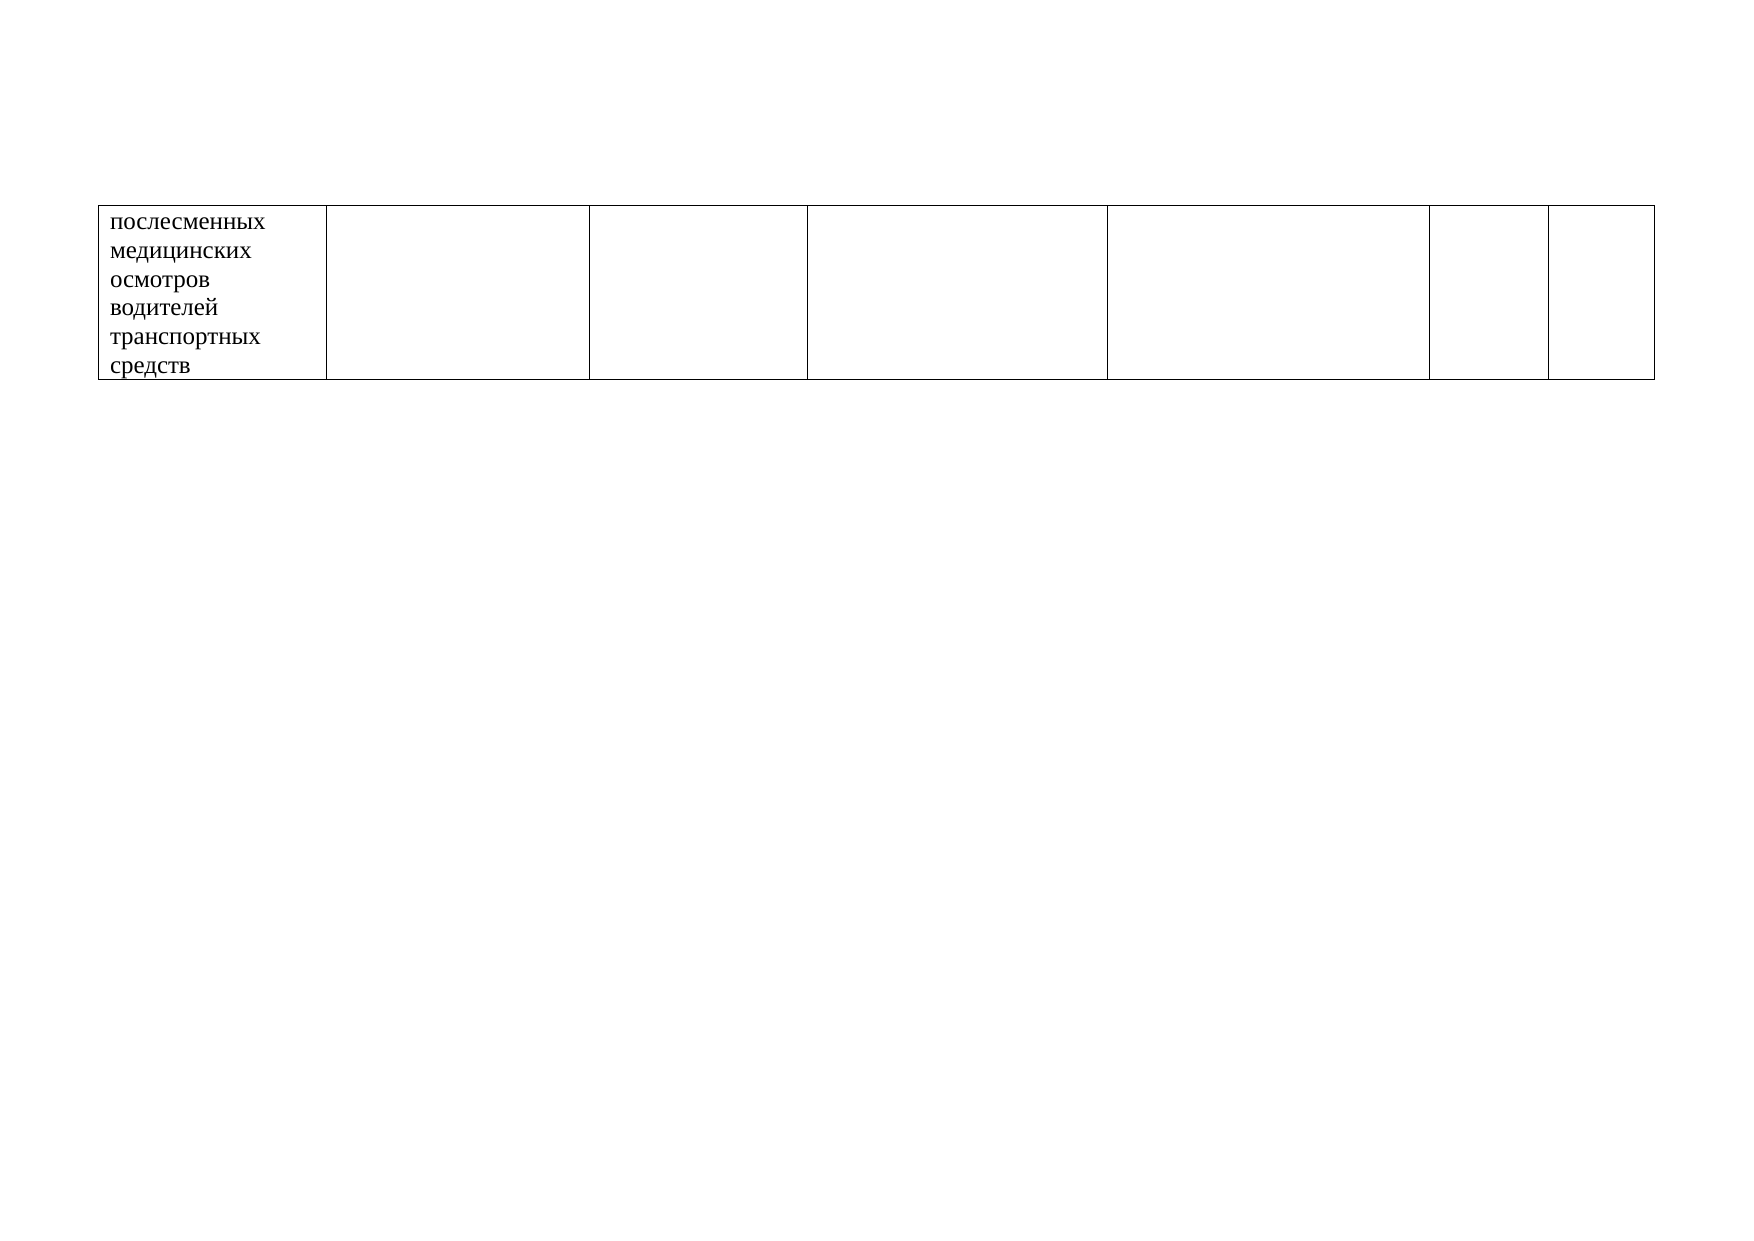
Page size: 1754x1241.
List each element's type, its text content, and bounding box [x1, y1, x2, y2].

table_cell послесменных медицинских осмотров водителей транспортных средств [99, 206, 326, 379]
table_cell 36 ч. Уд. 741398107645 от 28.01.2023 г. [1108, 206, 1429, 379]
table_cell [808, 206, 1107, 379]
table_cell [1549, 206, 1654, 379]
table_cell [590, 206, 807, 379]
table_cell [327, 206, 589, 379]
table_cell [1430, 206, 1548, 379]
